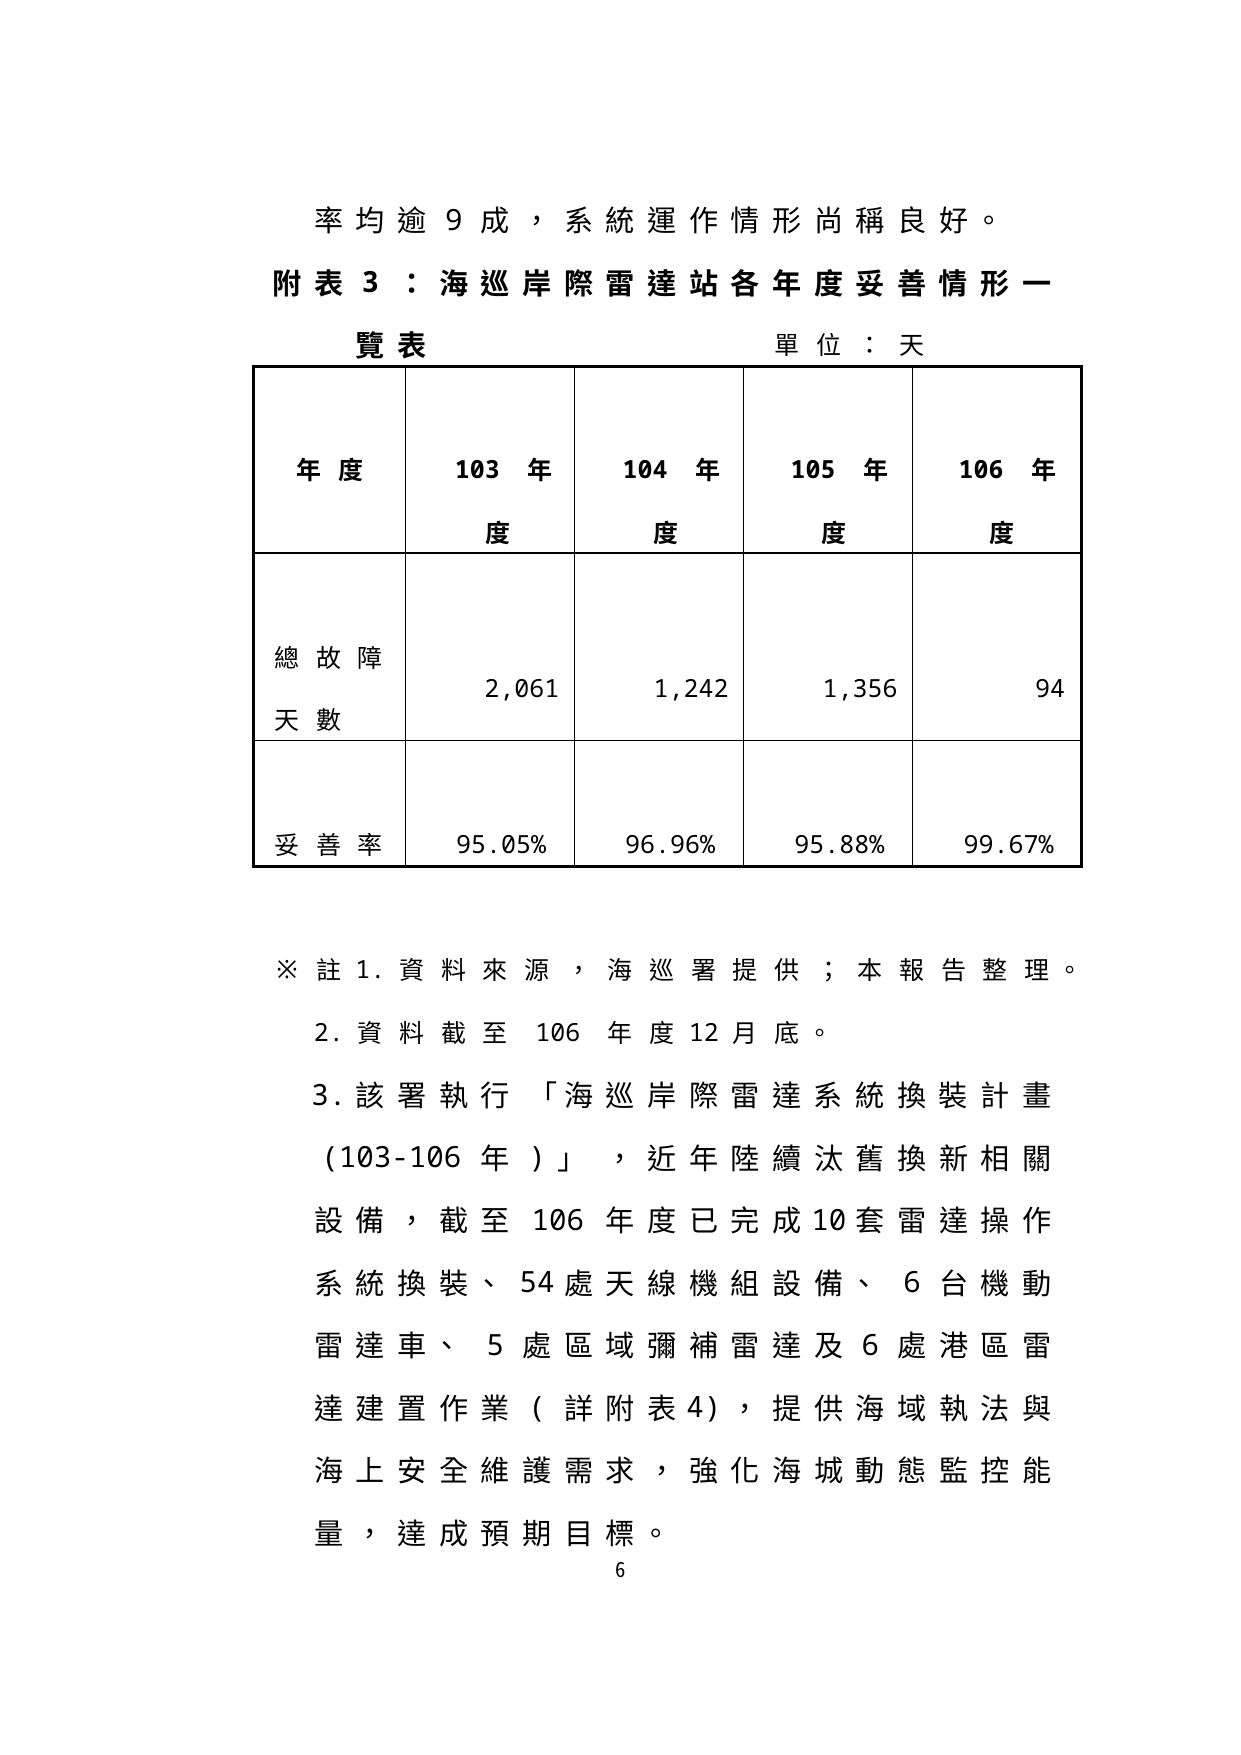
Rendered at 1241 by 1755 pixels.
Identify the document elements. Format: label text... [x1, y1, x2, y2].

table_cell 95.05% [406, 741, 574, 865]
text 率均逾9成，系統運作情形尚稱良好。 [271, 177, 1058, 240]
table_header 103年度 [406, 368, 574, 552]
table_cell 95.88% [744, 741, 912, 865]
table_cell 妥善率 [255, 741, 405, 865]
table_cell 總故障天數 [255, 554, 405, 740]
text 2.資料截至106年度12月底。 [244, 990, 1072, 1052]
table_header 105年度 [744, 368, 912, 552]
table_header 106年度 [913, 368, 1080, 552]
text 附表3：海巡岸際雷達站各年度妥善情形一覽表 單位：天 [241, 240, 1087, 365]
text 3.該署執行「海巡岸際雷達系統換裝計畫(103-106年)」，近年陸續汰舊換新相關設備，截至106年度已完成10套雷達操作系統換裝、54處天線機組設備、6台機動雷達車、5處區域彌補雷達及6處港區雷達建置作業(詳附表4)，提供海域執法與海上安全維護需求，強化海城動態監控能量，達成預期目標。 [271, 1052, 1058, 1552]
table_cell 1,356 [744, 554, 912, 740]
text ※註1.資料來源，海巡署提供；本報告整理。 [244, 927, 1072, 990]
table_header 年度 [255, 368, 405, 552]
table_cell 1,242 [575, 554, 743, 740]
table_cell 94 [913, 554, 1080, 740]
table_header 104年度 [575, 368, 743, 552]
table_cell 96.96% [575, 741, 743, 865]
table_cell 99.67% [913, 741, 1080, 865]
table_cell 2,061 [406, 554, 574, 740]
